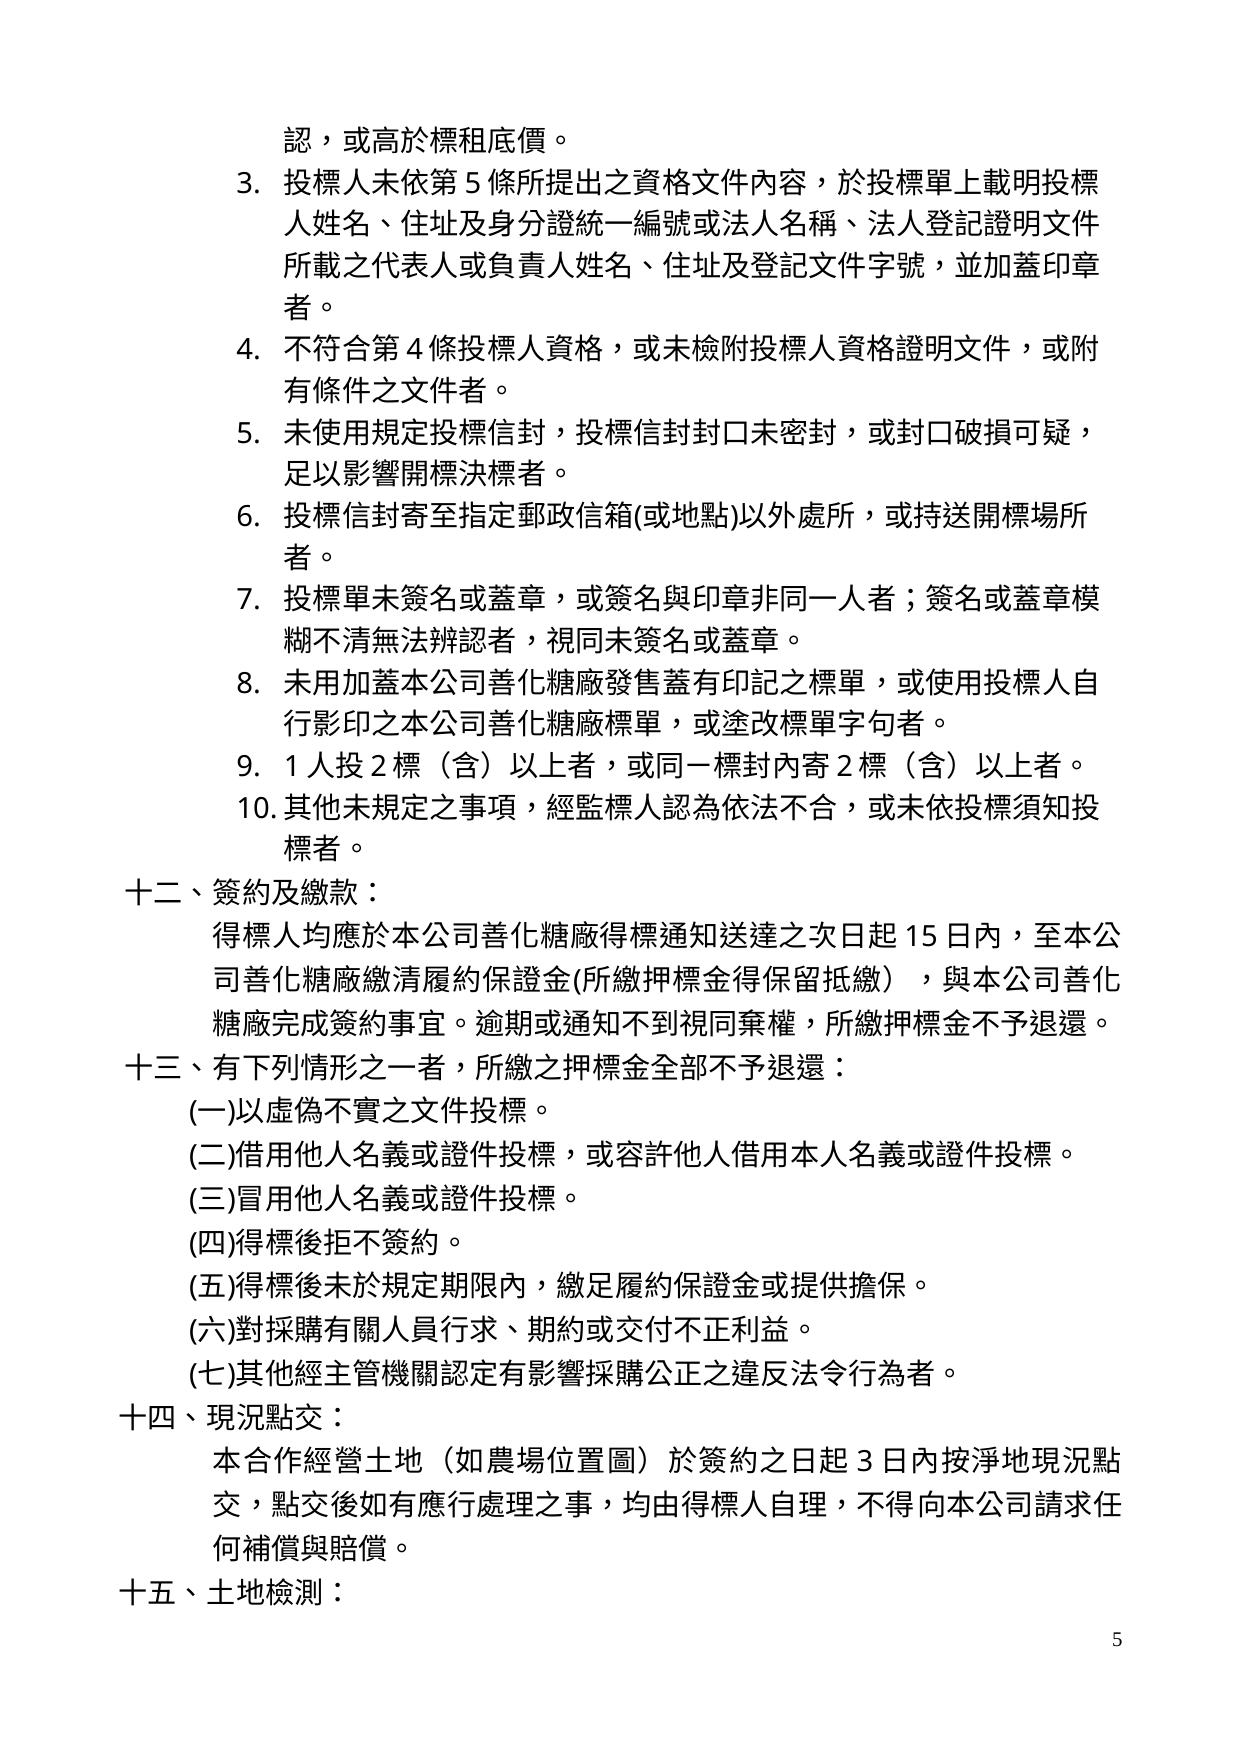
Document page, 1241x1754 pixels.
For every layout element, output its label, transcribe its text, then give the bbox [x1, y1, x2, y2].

text (三)冒用他人名義或證件投標。 [189, 1174, 1122, 1218]
list 不符合第4條投標人資格，或未檢附投標人資格證明文件，或附有條件之文件者。 [236, 326, 1122, 410]
list 未使用規定投標信封，投標信封封口未密封，或封口破損可疑，足以影響開標決標者。 [236, 410, 1122, 493]
text 本合作經營土地（如農場位置圖）於簽約之日起3日內按淨地現況點交，點交後如有應行處理之事，均由得標人自理，不得向本公司請求任何補償與賠償。 [213, 1437, 1122, 1568]
list 未用加蓋本公司善化糖廠發售蓋有印記之標單，或使用投標人自行影印之本公司善化糖廠標單，或塗改標單字句者。 [236, 660, 1122, 743]
list 其他未規定之事項，經監標人認為依法不合，或未依投標須知投標者。 [236, 785, 1122, 868]
list 現況點交： [118, 1393, 1122, 1437]
text (六)對採購有關人員行求、期約或交付不正利益。 [189, 1306, 1122, 1349]
text (四)得標後拒不簽約。 [189, 1218, 1122, 1262]
list 簽約及繳款： 得標人均應於本公司善化糖廠得標通知送達之次日起15日內，至本公司善化糖廠繳清履約保證金(所繳押標金得保留抵繳），與本公司善化糖廠完成簽約事宜。逾期或通知不到視同棄權，所繳押標金不予退還。 [124, 868, 1122, 1043]
list 認，或高於標租底價。 [236, 118, 1122, 160]
list 投標信封寄至指定郵政信箱(或地點)以外處所，或持送開標場所者。 [236, 493, 1122, 576]
list 土地檢測： [118, 1568, 1122, 1612]
text (二)借用他人名義或證件投標，或容許他人借用本人名義或證件投標。 [189, 1131, 1122, 1174]
list 有下列情形之一者，所繳之押標金全部不予退還： [124, 1043, 1122, 1087]
list 投標單未簽名或蓋章，或簽名與印章非同一人者；簽名或蓋章模糊不清無法辨認者，視同未簽名或蓋章。 [236, 576, 1122, 660]
list 1人投2標（含）以上者，或同ㄧ標封內寄2標（含）以上者。 [236, 743, 1122, 785]
text (七)其他經主管機關認定有影響採購公正之違反法令行為者。 [189, 1349, 1122, 1393]
text (五)得標後未於規定期限內，繳足履約保證金或提供擔保。 [189, 1262, 1122, 1306]
text (一)以虛偽不實之文件投標。 [189, 1087, 1122, 1131]
list 投標人未依第5條所提出之資格文件內容，於投標單上載明投標人姓名、住址及身分證統一編號或法人名稱、法人登記證明文件所載之代表人或負責人姓名、住址及登記文件字號，並加蓋印章者。 [236, 160, 1122, 326]
